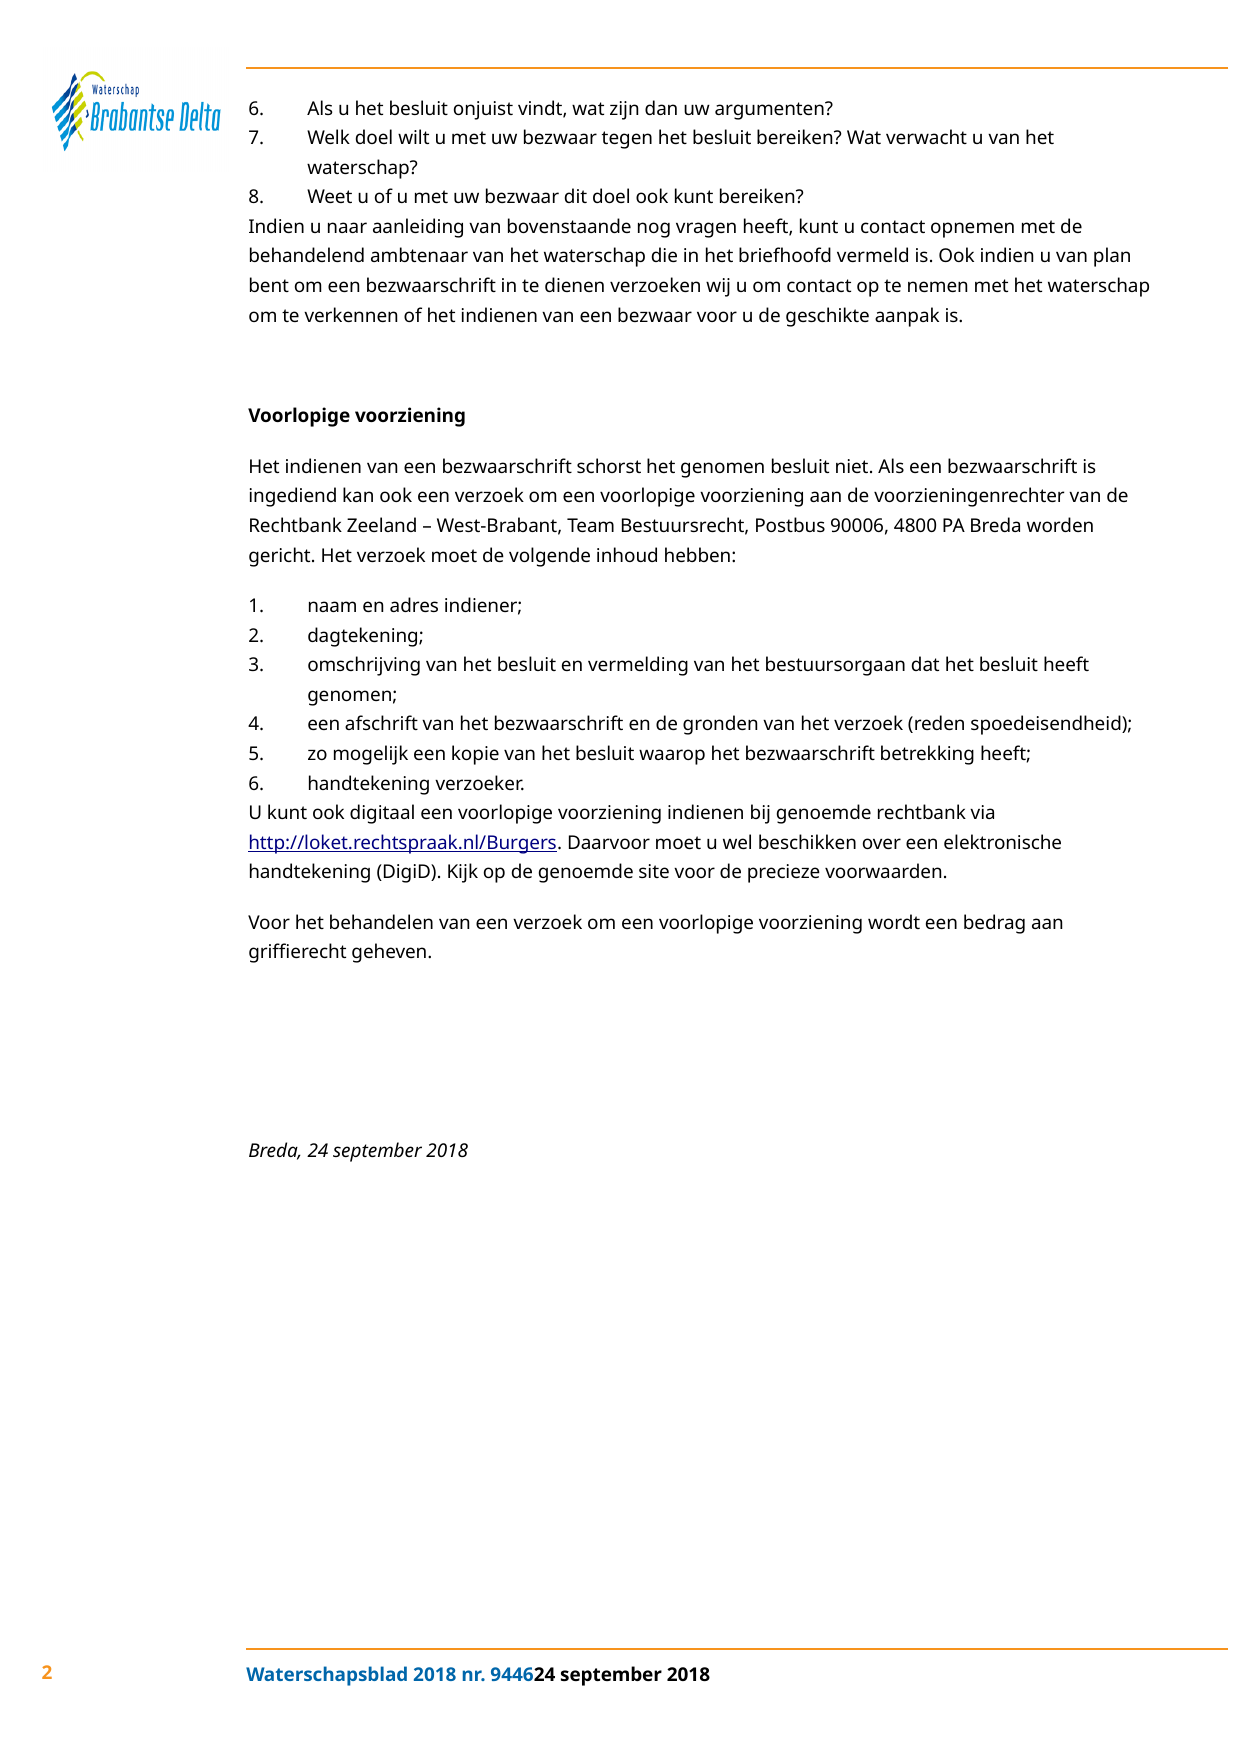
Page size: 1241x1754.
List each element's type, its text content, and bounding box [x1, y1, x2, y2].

text Het indienen van een bezwaarschrift schorst het genomen besluit niet. Als een bezwaarschrift is ingediend kan ook een verzoek om een voorlopige voorziening aan de voorzieningenrechter van de Rechtbank Zeeland – West-Brabant, Team Bestuursrecht, Postbus 90006, 4800 PA Breda worden gericht. Het verzoek moet de volgende inhoud hebben: [248, 453, 1152, 568]
list zo mogelijk een kopie van het besluit waarop het bezwaarschrift betrekking heeft; [248, 740, 1152, 766]
list Als u het besluit onjuist vindt, wat zijn dan uw argumenten? [248, 95, 1152, 121]
text U kunt ook digitaal een voorlopige voorziening indienen bij genoemde rechtbank via http://loket.rechtspraak.nl/Burgers. Daarvoor moet u wel beschikken over een elektronische handtekening (DigiD). Kijk op de genoemde site voor de precieze voorwaarden. [248, 799, 1152, 884]
list handtekening verzoeker. [248, 770, 1152, 796]
text Breda, 24 september 2018 [248, 1138, 1152, 1163]
text Voor het behandelen van een verzoek om een voorlopige voorziening wordt een bedrag aan griffierecht geheven. [248, 909, 1152, 964]
list Weet u of u met uw bezwaar dit doel ook kunt bereiken? [248, 183, 1152, 209]
list naam en adres indiener; [248, 592, 1152, 618]
list omschrijving van het besluit en vermelding van het bestuursorgaan dat het besluit heeft genomen; [248, 651, 1152, 707]
picture [41, 47, 231, 172]
list dagtekening; [248, 622, 1152, 648]
list een afschrift van het bezwaarschrift en de gronden van het verzoek (reden spoedeisendheid); [248, 711, 1152, 736]
text Indien u naar aanleiding van bovenstaande nog vragen heeft, kunt u contact opnemen met de behandelend ambtenaar van het waterschap die in het briefhoofd vermeld is. Ook indien u van plan bent om een bezwaarschrift in te dienen verzoeken wij u om contact op te nemen met het waterschap om te verkennen of het indienen van een bezwaar voor u de geschikte aanpak is. [248, 213, 1152, 328]
text Voorlopige voorziening [248, 403, 1152, 428]
list Welk doel wilt u met uw bezwaar tegen het besluit bereiken? Wat verwacht u van het waterschap? [248, 124, 1152, 180]
